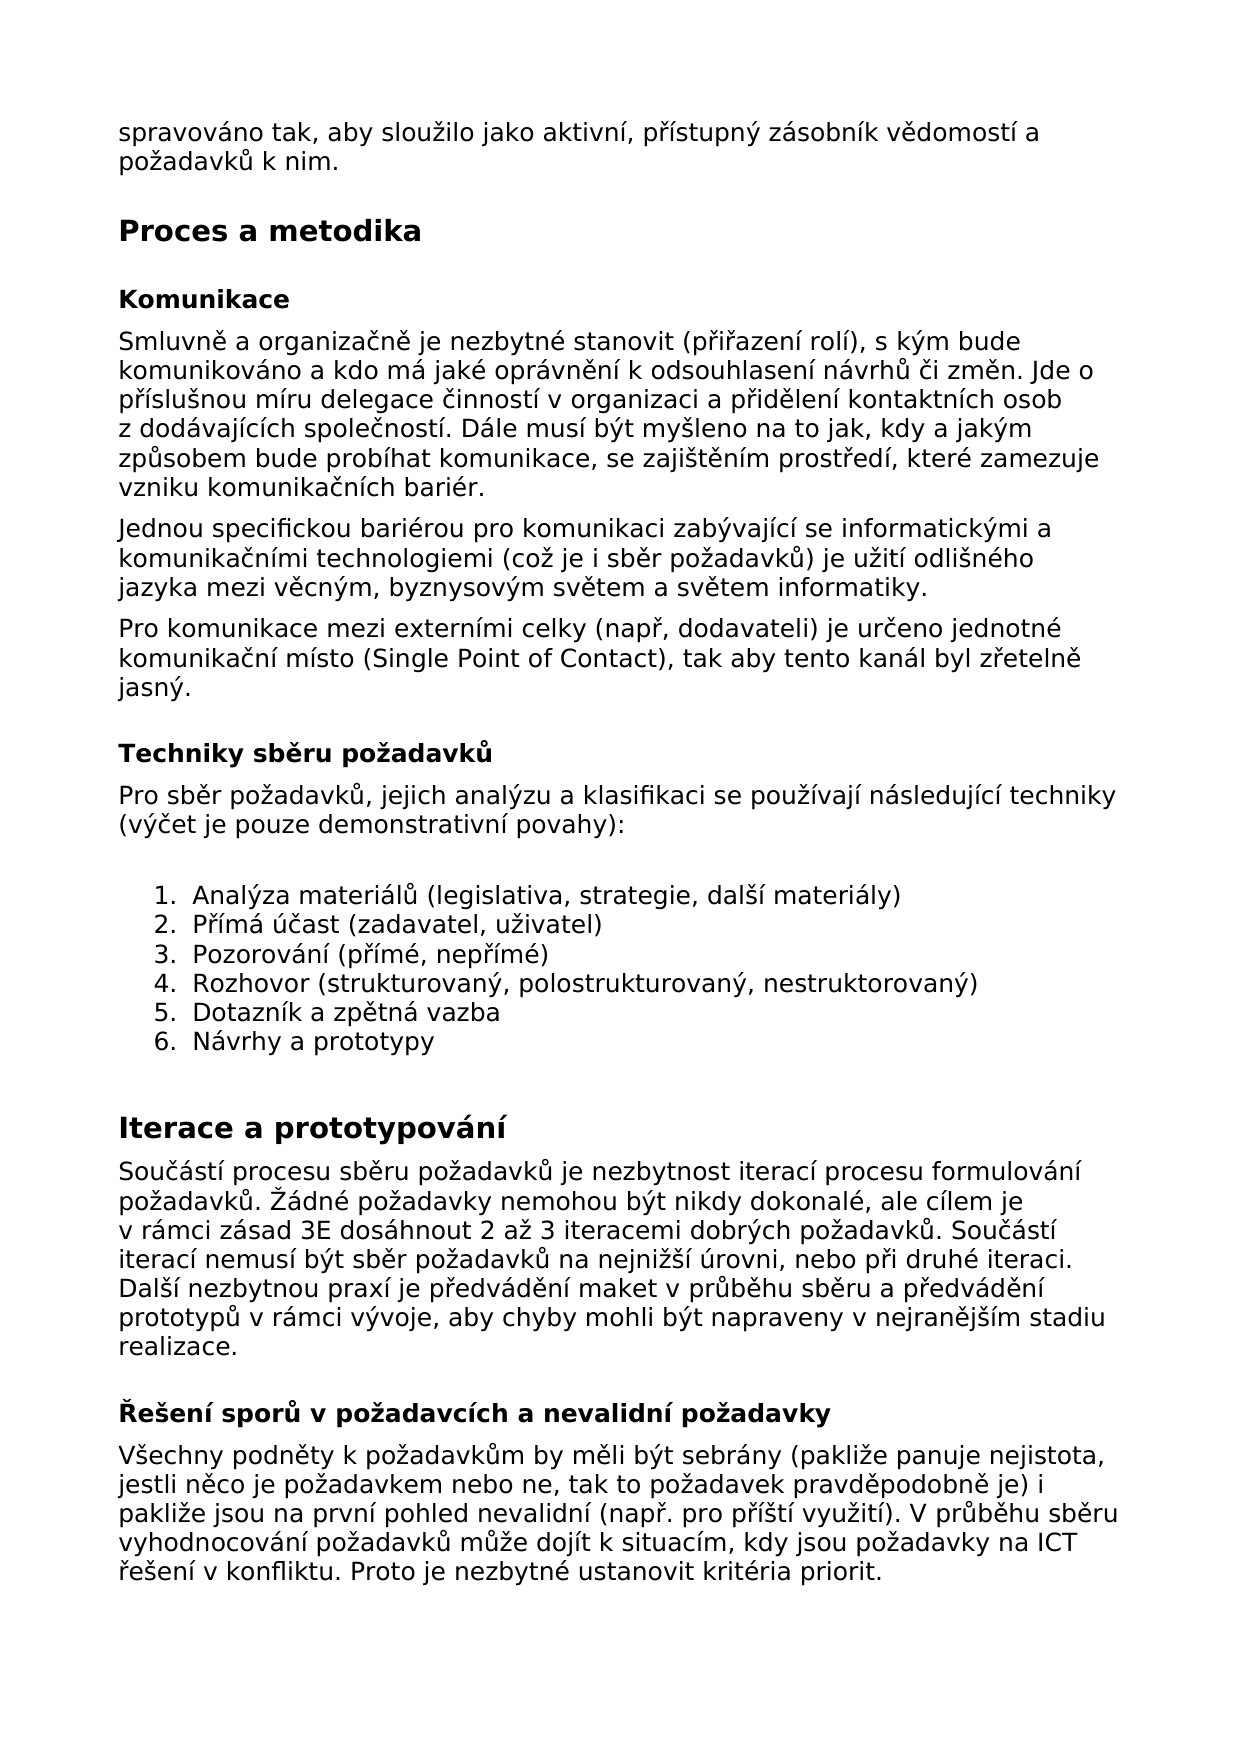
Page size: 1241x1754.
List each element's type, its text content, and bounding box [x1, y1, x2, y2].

list Rozhovor (strukturovaný, polostrukturovaný, nestruktorovaný) [177, 969, 1122, 998]
list Pozorování (přímé, nepřímé) [177, 940, 1122, 969]
list Návrhy a prototypy [177, 1027, 1122, 1057]
subtitle Proces a metodika [118, 214, 1122, 248]
text Součástí procesu sběru požadavků je nezbytnost iterací procesu formulování požadavků. Žádné požadavky nemohou být nikdy dokonalé, ale cílem je v rámci zásad 3E dosáhnout 2 až 3 iteracemi dobrých požadavků. Součástí iterací nemusí být sběr požadavků na nejnižší úrovni, nebo při druhé iteraci. Další nezbytnou praxí je předvádění maket v průběhu sběru a předvádění prototypů v rámci vývoje, aby chyby mohli být napraveny v nejranějším stadiu realizace. [118, 1157, 1122, 1362]
text Pro sběr požadavků, jejich analýzu a klasifikaci se používají následující techniky (výčet je pouze demonstrativní povahy): [118, 781, 1122, 839]
subtitle Iterace a prototypování [118, 1111, 1122, 1145]
text spravováno tak, aby sloužilo jako aktivní, přístupný zásobník vědomostí a požadavků k nim. [118, 118, 1122, 176]
text Smluvně a organizačně je nezbytné stanovit (přiřazení rolí), s kým bude komunikováno a kdo má jaké oprávnění k odsouhlasení návrhů či změn. Jde o příslušnou míru delegace činností v organizaci a přidělení kontaktních osob z dodávajících společností. Dále musí být myšleno na to jak, kdy a jakým způsobem bude probíhat komunikace, se zajištěním prostředí, které zamezuje vzniku komunikačních bariér. [118, 327, 1122, 502]
list Dotazník a zpětná vazba [177, 998, 1122, 1027]
list Přímá účast (zadavatel, uživatel) [177, 911, 1122, 940]
list Analýza materiálů (legislativa, strategie, další materiály) [177, 882, 1122, 911]
subtitle Komunikace [118, 285, 1122, 314]
text Pro komunikace mezi externími celky (např, dodavateli) je určeno jednotné komunikační místo (Single Point of Contact), tak aby tento kanál byl zřetelně jasný. [118, 614, 1122, 702]
text Všechny podněty k požadavkům by měli být sebrány (pakliže panuje nejistota, jestli něco je požadavkem nebo ne, tak to požadavek pravděpodobně je) i pakliže jsou na první pohled nevalidní (např. pro příští využití). V průběhu sběru vyhodnocování požadavků může dojít k situacím, kdy jsou požadavky na ICT řešení v konfliktu. Proto je nezbytné ustanovit kritéria priorit. [118, 1441, 1122, 1587]
subtitle Techniky sběru požadavků [118, 739, 1122, 769]
text Jednou specifickou bariérou pro komunikaci zabývající se informatickými a komunikačními technologiemi (což je i sběr požadavků) je užití odlišného jazyka mezi věcným, byznysovým světem a světem informatiky. [118, 514, 1122, 602]
subtitle Řešení sporů v požadavcích a nevalidní požadavky [118, 1399, 1122, 1428]
